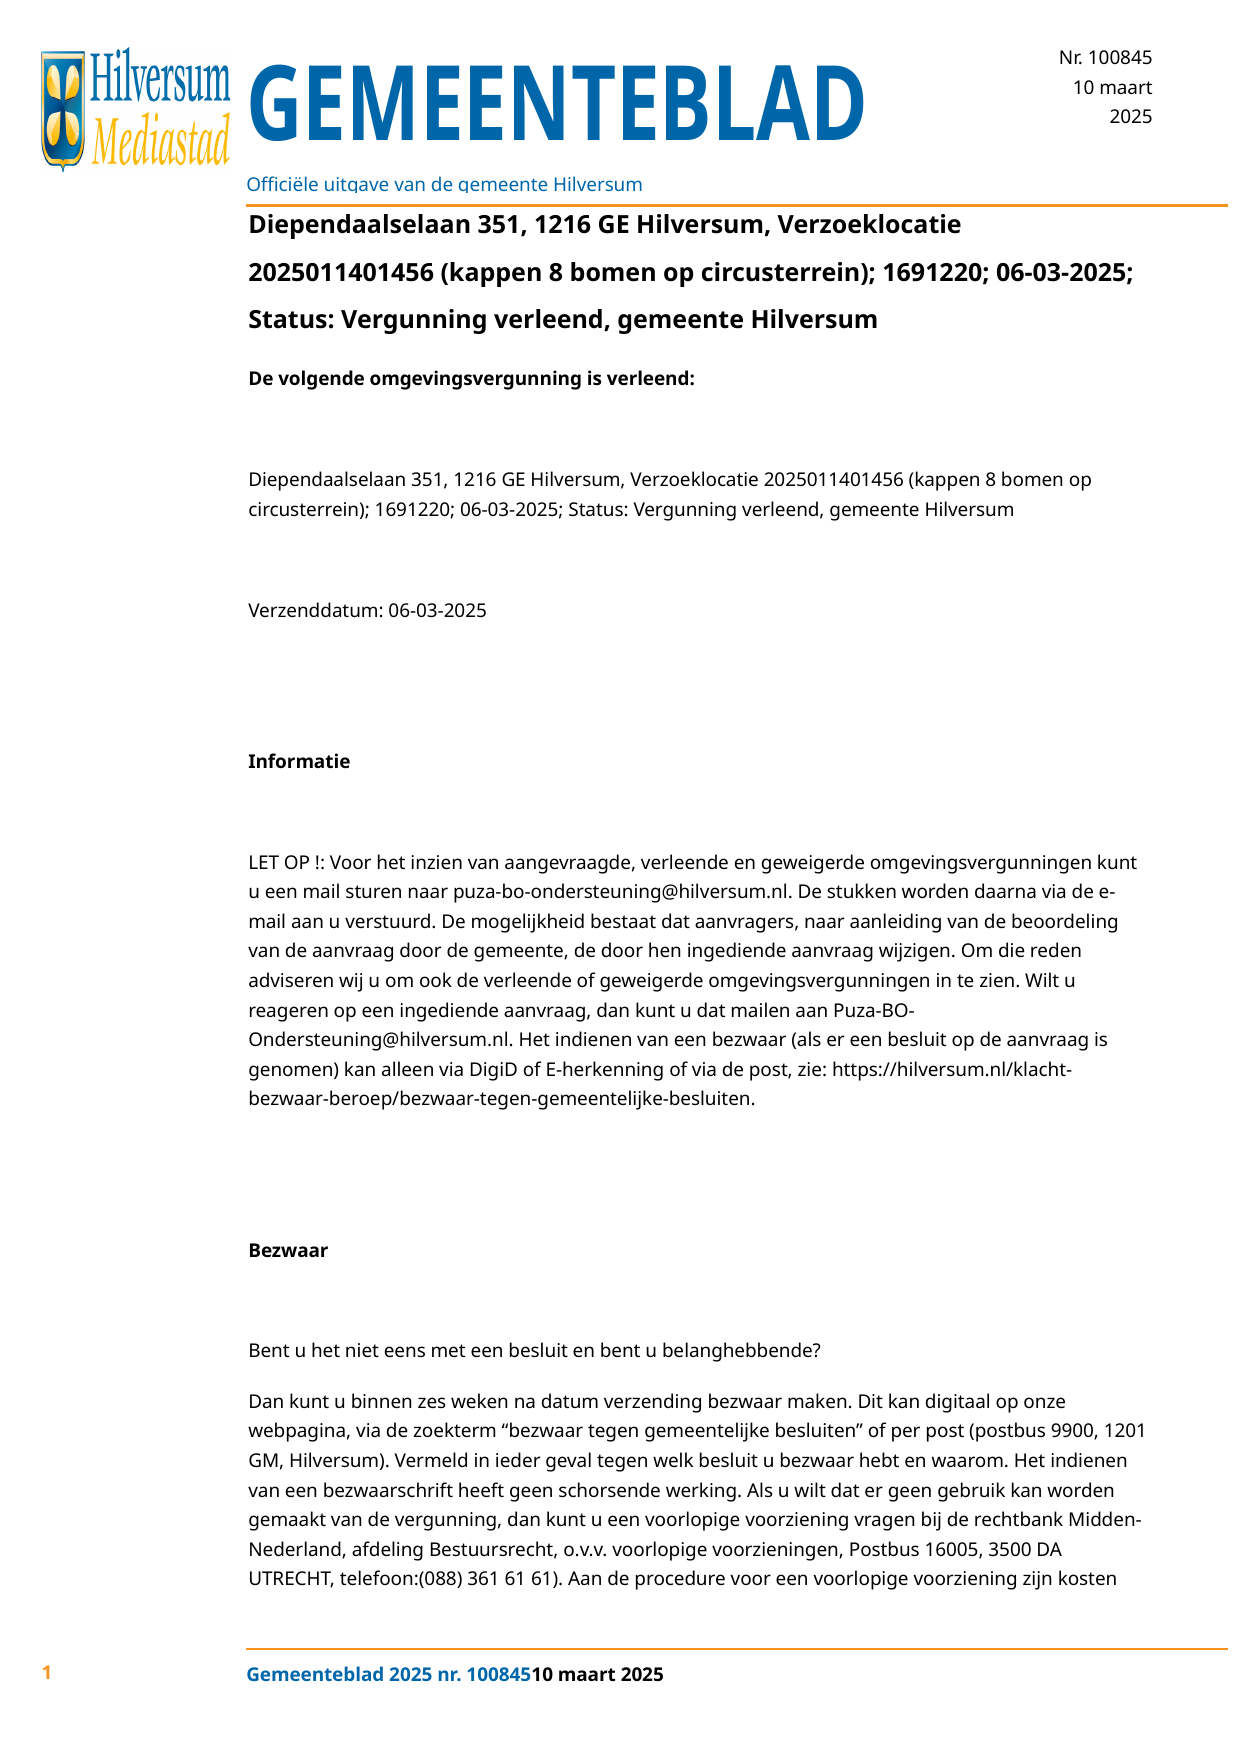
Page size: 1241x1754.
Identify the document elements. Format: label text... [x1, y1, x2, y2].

text Informatie [248, 748, 1152, 774]
text Dan kunt u binnen zes weken na datum verzending bezwaar maken. Dit kan digitaal op onze webpagina, via de zoekterm “bezwaar tegen gemeentelijke besluiten” of per post (postbus 9900, 1201 GM, Hilversum). Vermeld in ieder geval tegen welk besluit u bezwaar hebt en waarom. Het indienen van een bezwaarschrift heeft geen schorsende werking. Als u wilt dat er geen gebruik kan worden gemaakt van de vergunning, dan kunt u een voorlopige voorziening vragen bij de rechtbank Midden-Nederland, afdeling Bestuursrecht, o.v.v. voorlopige voorzieningen, Postbus 16005, 3500 DA UTRECHT, telefoon:(088) 361 61 61). Aan de procedure voor een voorlopige voorziening zijn kosten [248, 1388, 1152, 1591]
picture [41, 47, 231, 172]
text Bezwaar [248, 1237, 1152, 1262]
text Diependaalselaan 351, 1216 GE Hilversum, Verzoeklocatie 2025011401456 (kappen 8 bomen op circusterrein); 1691220; 06-03-2025; Status: Vergunning verleend, gemeente Hilversum [248, 207, 1152, 336]
text Bent u het niet eens met een besluit en bent u belanghebbende? [248, 1338, 1152, 1363]
text Verzenddatum: 06-03-2025 [248, 597, 1152, 622]
text LET OP !: Voor het inzien van aangevraagde, verleende en geweigerde omgevingsvergunningen kunt u een mail sturen naar puza-bo-ondersteuning@hilversum.nl. De stukken worden daarna via de e-mail aan u verstuurd. De mogelijkheid bestaat dat aanvragers, naar aanleiding van de beoordeling van de aanvraag door de gemeente, de door hen ingediende aanvraag wijzigen. Om die reden adviseren wij u om ook de verleende of geweigerde omgevingsvergunningen in te zien. Wilt u reageren op een ingediende aanvraag, dan kunt u dat mailen aan Puza-BO-Ondersteuning@hilversum.nl. Het indienen van een bezwaar (als er een besluit op de aanvraag is genomen) kan alleen via DigiD of E-herkenning of via de post, zie: https://hilversum.nl/klacht-bezwaar-beroep/bezwaar-tegen-gemeentelijke-besluiten. [248, 849, 1152, 1111]
text De volgende omgevingsvergunning is verleend: [248, 366, 1152, 391]
text Diependaalselaan 351, 1216 GE Hilversum, Verzoeklocatie 2025011401456 (kappen 8 bomen op circusterrein); 1691220; 06-03-2025; Status: Vergunning verleend, gemeente Hilversum [248, 466, 1152, 522]
